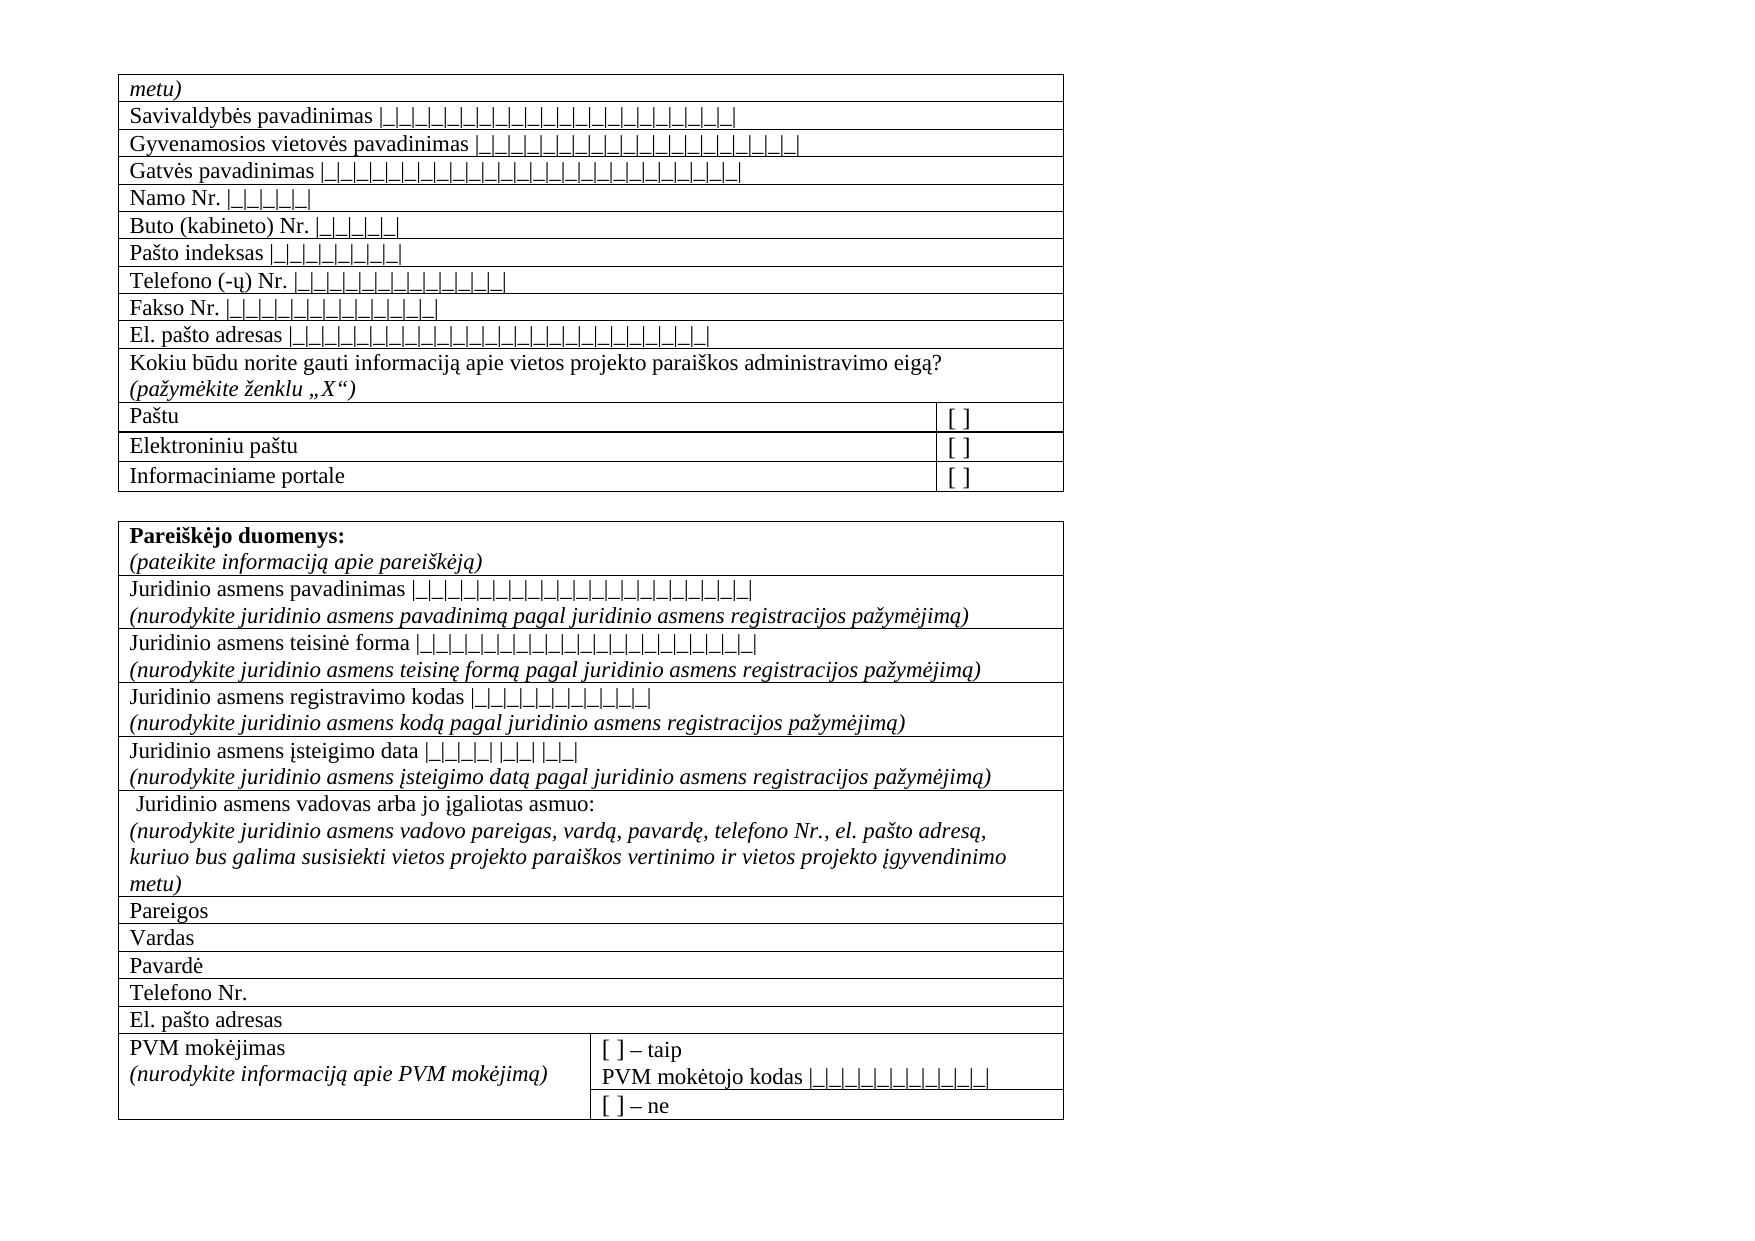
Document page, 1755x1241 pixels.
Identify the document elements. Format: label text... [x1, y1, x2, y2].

table_cell [ ][] [937, 403, 1063, 431]
table_cell Juridinio asmens registravimo kodas |_|_|_|_|_|_|_|_|_|_|_| (nurodykite juridinio asmens kodą pagal juridinio asmens registracijos pažymėjimą) [119, 683, 1063, 736]
table_cell Namo Nr. |_|_|_|_|_| [119, 185, 1063, 211]
table_cell Juridinio asmens pavadinimas |_|_|_|_|_|_|_|_|_|_|_|_|_|_|_|_|_|_|_|_|_| (nurodykite juridinio asmens pavadinimą pagal juridinio asmens registracijos pažymėjimą) [119, 576, 1063, 628]
table_cell [ ][] – ne PVM nemokėjimo teisinis pagrindas ___________________ [591, 1090, 1063, 1119]
table_cell El. pašto adresas |_|_|_|_|_|_|_|_|_|_|_|_|_|_|_|_|_|_|_|_|_|_|_|_|_|_| [119, 321, 1063, 348]
table_cell Gyvenamosios vietovės pavadinimas |_|_|_|_|_|_|_|_|_|_|_|_|_|_|_|_|_|_|_|_| [119, 130, 1063, 156]
table_cell [ ][] [937, 462, 1063, 491]
table_cell Informaciniame portale [119, 462, 936, 491]
table_cell Juridinio asmens įsteigimo data |_|_|_|_| |_|_| |_|_| (nurodykite juridinio asmens įsteigimo datą pagal juridinio asmens registracijos pažymėjimą) [119, 737, 1063, 789]
table_cell Vardas [119, 924, 1063, 951]
table_cell Pareigos [119, 897, 1063, 923]
table_cell Kokiu būdu norite gauti informaciją apie vietos projekto paraiškos administravimo eigą? (pažymėkite ženklu „X“) [119, 349, 1063, 402]
table_cell PVM mokėjimas (nurodykite informaciją apie PVM mokėjimą) [119, 1034, 590, 1119]
table_cell Pašto indeksas |_|_|_|_|_|_|_|_| [119, 239, 1063, 266]
table_cell Pavardė [119, 952, 1063, 978]
table_cell Savivaldybės pavadinimas |_|_|_|_|_|_|_|_|_|_|_|_|_|_|_|_|_|_|_|_|_|_| [119, 102, 1063, 129]
table_cell Telefono (-ų) Nr. |_|_|_|_|_|_|_|_|_|_|_|_|_| [119, 267, 1063, 293]
table_cell Telefono Nr. [119, 979, 1063, 1006]
table_header metu) [119, 75, 1063, 101]
table_cell Paštu [119, 403, 936, 431]
table_cell Juridinio asmens teisinė forma |_|_|_|_|_|_|_|_|_|_|_|_|_|_|_|_|_|_|_|_|_| (nurodykite juridinio asmens teisinę formą pagal juridinio asmens registracijos pažymėjimą) [119, 629, 1063, 682]
table_cell Fakso Nr. |_|_|_|_|_|_|_|_|_|_|_|_|_| [119, 294, 1063, 320]
table_cell [ ][] – taip PVM mokėtojo kodas |_|_|_|_|_|_|_|_|_|_|_| [591, 1034, 1063, 1089]
table_cell Juridinio asmens vadovas arba jo įgaliotas asmuo: (nurodykite juridinio asmens vadovo pareigas, vardą, pavardę, telefono Nr., el. pašto adresą, kuriuo bus galima susisiekti vietos projekto paraiškos vertinimo ir vietos projekto įgyvendinimo metu) [119, 791, 1063, 896]
table_cell Gatvės pavadinimas |_|_|_|_|_|_|_|_|_|_|_|_|_|_|_|_|_|_|_|_|_|_|_|_|_|_| [119, 157, 1063, 183]
table_header Pareiškėjo duomenys: (pateikite informaciją apie pareiškėją) [119, 522, 1063, 574]
table_cell Elektroniniu paštu [119, 433, 936, 461]
table_cell [ ][] [937, 433, 1063, 461]
table_cell El. pašto adresas [119, 1007, 1063, 1033]
table_cell Buto (kabineto) Nr. |_|_|_|_|_| [119, 212, 1063, 238]
